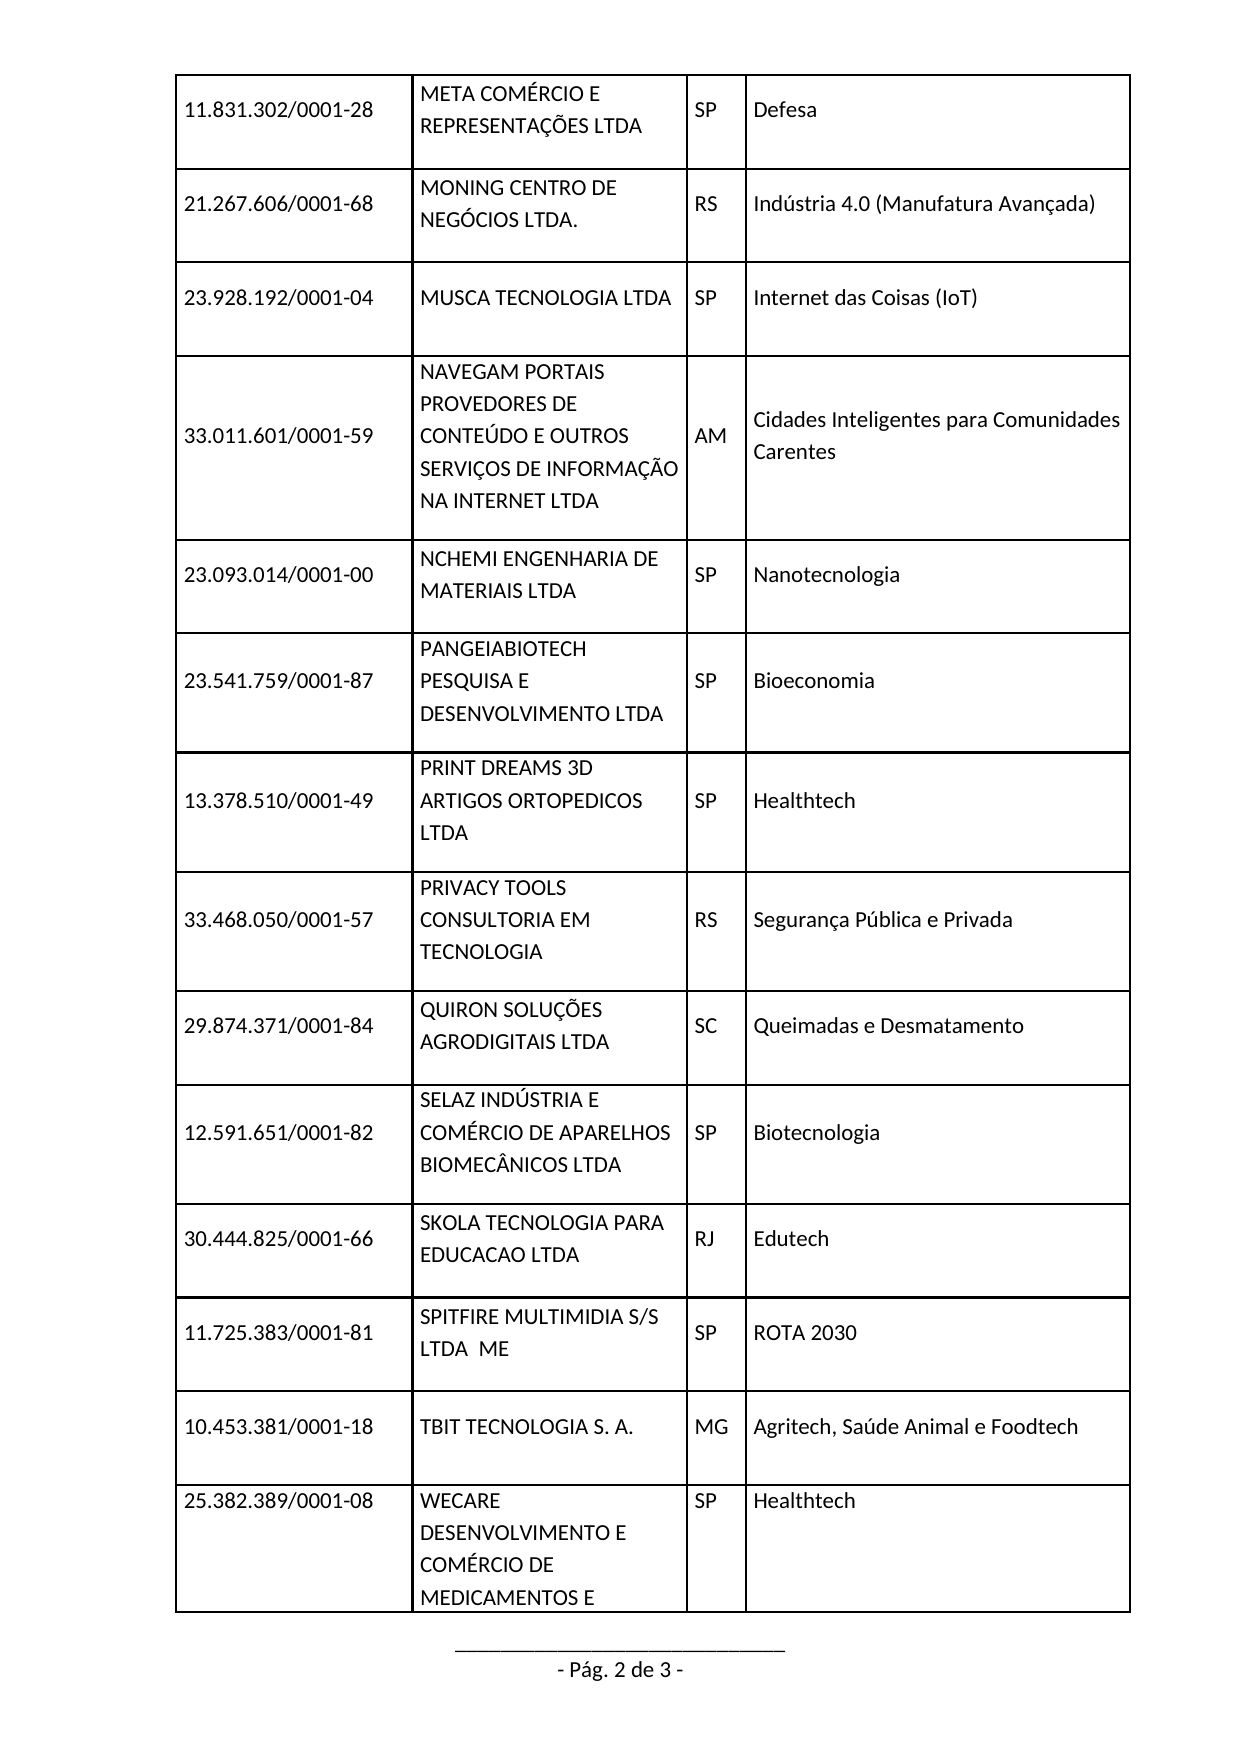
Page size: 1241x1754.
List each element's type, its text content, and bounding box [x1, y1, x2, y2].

table_cell 29.874.371/0001-84 [177, 992, 411, 1083]
table_cell QUIRON SOLUÇÕES AGRODIGITAIS LTDA [414, 992, 686, 1083]
table_cell PRINT DREAMS 3D ARTIGOS ORTOPEDICOS LTDA [414, 754, 686, 871]
table_cell 11.725.383/0001-81 [177, 1299, 411, 1390]
table_cell Segurança Pública e Privada [747, 873, 1129, 990]
table_cell Healthtech [747, 1486, 1129, 1611]
table_cell SPITFIRE MULTIMIDIA S/S LTDA ­ ME [414, 1299, 686, 1390]
table_cell RJ [688, 1205, 745, 1296]
table_cell ROTA 2030 [747, 1299, 1129, 1390]
table_cell MG [688, 1392, 745, 1484]
table_cell 12.591.651/0001-82 [177, 1086, 411, 1203]
table_cell 23.541.759/0001-87 [177, 634, 411, 751]
table_cell Edutech [747, 1205, 1129, 1296]
table_cell Nanotecnologia [747, 541, 1129, 632]
table_cell SP [688, 1486, 745, 1611]
table_cell SP [688, 634, 745, 751]
table_cell TBIT TECNOLOGIA S. A. [414, 1392, 686, 1484]
table_cell Defesa [747, 76, 1129, 167]
table_cell SKOLA TECNOLOGIA PARA EDUCACAO LTDA [414, 1205, 686, 1296]
table_cell PANGEIABIOTECH PESQUISA E DESENVOLVIMENTO LTDA [414, 634, 686, 751]
table_cell 23.093.014/0001-00 [177, 541, 411, 632]
table_cell AM [688, 357, 745, 538]
table_cell SP [688, 1086, 745, 1203]
table_cell MONING CENTRO DE NEGÓCIOS LTDA. [414, 170, 686, 261]
table_cell 11.831.302/0001-28 [177, 76, 411, 167]
table_cell Biotecnologia [747, 1086, 1129, 1203]
table_cell SP [688, 76, 745, 167]
table_cell Indústria 4.0 (Manufatura Avançada) [747, 170, 1129, 261]
table_cell 25.382.389/0001-08 [177, 1486, 411, 1611]
table_cell SELAZ INDÚSTRIA E COMÉRCIO DE APARELHOS BIOMECÂNICOS LTDA [414, 1086, 686, 1203]
table_cell Agritech, Saúde Animal e Foodtech [747, 1392, 1129, 1484]
table_cell WECARE DESENVOLVIMENTO E COMÉRCIO DE MEDICAMENTOS E [414, 1486, 686, 1611]
table_cell Queimadas e Desmatamento [747, 992, 1129, 1083]
table_cell MUSCA TECNOLOGIA LTDA [414, 263, 686, 355]
table_cell SP [688, 541, 745, 632]
table_cell 33.011.601/0001-59 [177, 357, 411, 538]
table_cell RS [688, 170, 745, 261]
table_cell SP [688, 754, 745, 871]
table_cell Cidades Inteligentes para Comunidades Carentes [747, 357, 1129, 538]
table_cell NCHEMI ENGENHARIA DE MATERIAIS LTDA [414, 541, 686, 632]
table_cell 23.928.192/0001-04 [177, 263, 411, 355]
table_cell 30.444.825/0001-66 [177, 1205, 411, 1296]
table_cell Bioeconomia [747, 634, 1129, 751]
table_cell Internet das Coisas (IoT) [747, 263, 1129, 355]
table_cell SP [688, 263, 745, 355]
table_cell NAVEGAM PORTAIS PROVEDORES DE CONTEÚDO E OUTROS SERVIÇOS DE INFORMAÇÃO NA INTERNET LTDA [414, 357, 686, 538]
table_cell SC [688, 992, 745, 1083]
table_cell 21.267.606/0001-68 [177, 170, 411, 261]
table_cell PRIVACY TOOLS CONSULTORIA EM TECNOLOGIA [414, 873, 686, 990]
table_cell SP [688, 1299, 745, 1390]
table_cell META COMÉRCIO E REPRESENTAÇÕES LTDA [414, 76, 686, 167]
table_cell 13.378.510/0001-49 [177, 754, 411, 871]
table_cell RS [688, 873, 745, 990]
table_cell 33.468.050/0001-57 [177, 873, 411, 990]
table_cell Healthtech [747, 754, 1129, 871]
table_cell 10.453.381/0001-18 [177, 1392, 411, 1484]
